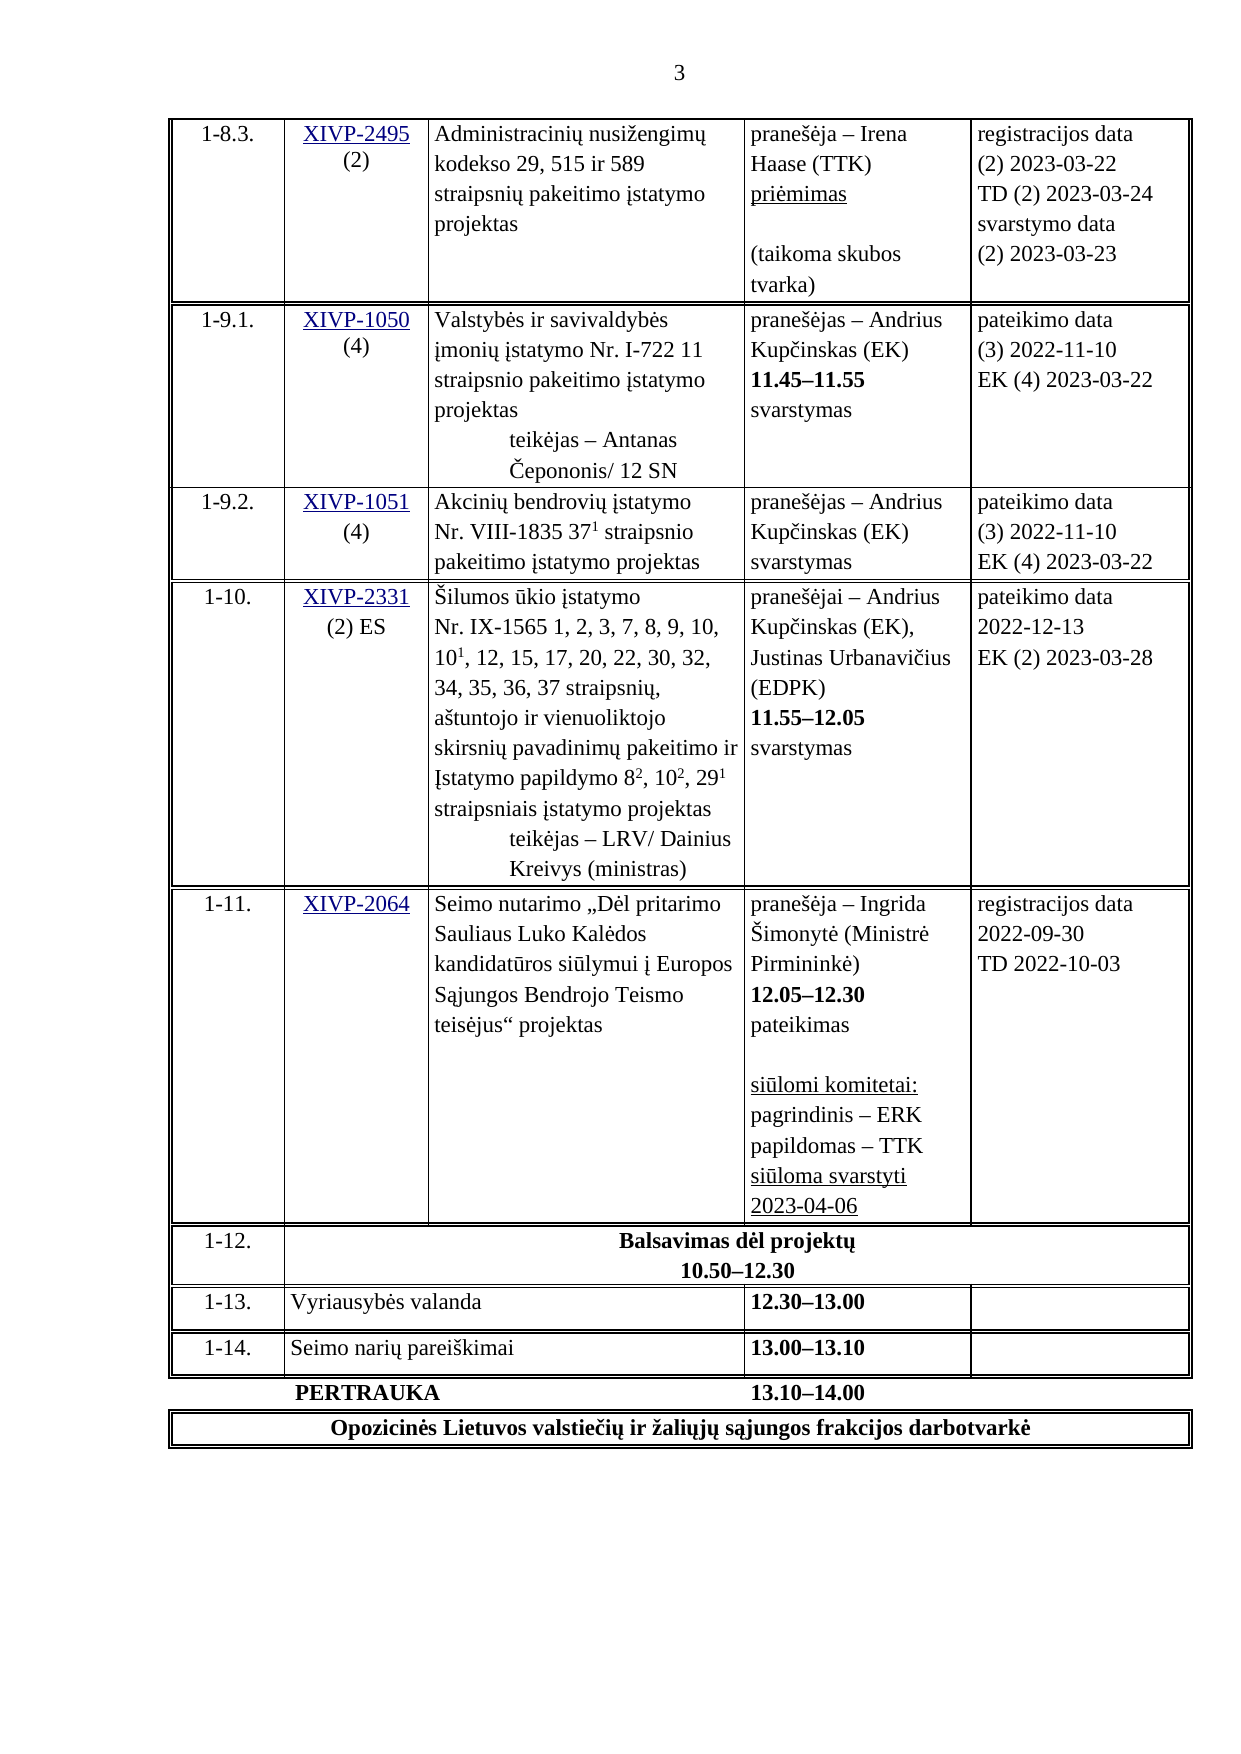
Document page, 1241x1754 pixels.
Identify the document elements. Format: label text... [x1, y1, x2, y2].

table_cell XIVP-2331 (2) ES [285, 583, 428, 885]
table_cell Seimo narių pareiškimai [285, 1334, 744, 1374]
table_cell [1193, 118, 1240, 301]
table_cell [171, 1379, 289, 1409]
table_cell [972, 1288, 1188, 1329]
table_cell XIVP-1050 (4) [285, 306, 428, 487]
table_cell pranešėjai – Andrius Kupčinskas (EK), Justinas Urbanavičius (EDPK) 11.55–12.05 svarstymas [745, 583, 970, 885]
table_cell registracijos data (2) 2023-03-22 TD (2) 2023-03-24 svarstymo data (2) 2023-03-23 [972, 120, 1188, 301]
table_cell 1-12. [173, 1227, 284, 1283]
table_cell Vyriausybės valanda [285, 1288, 744, 1329]
table_cell 1-9.1. [173, 306, 284, 487]
table_cell registracijos data 2022-09-30 TD 2022-10-03 [972, 890, 1188, 1222]
table_cell 1-14. [173, 1334, 284, 1374]
table_cell [1193, 1329, 1240, 1374]
table_cell [1193, 885, 1240, 1222]
table_cell pateikimo data 2022-12-13 EK (2) 2023-03-28 [972, 583, 1188, 885]
table_cell [1191, 1374, 1240, 1409]
table_cell 1-11. [173, 890, 284, 1222]
table_cell Administracinių nusižengimų kodekso 29, 515 ir 589 straipsnių pakeitimo įstatymo projektas [429, 120, 744, 301]
table_cell pateikimo data (3) 2022-11-10 EK (4) 2023-03-22 [972, 488, 1188, 578]
table_cell pranešėja – Ingrida Šimonytė (Ministrė Pirmininkė) 12.05–12.30 pateikimas siūlomi komitetai: pagrindinis – ERK papildomas – TTK siūloma svarstyti 2023-04-06 [745, 890, 970, 1222]
table_cell [1193, 1284, 1240, 1329]
table_cell 1-13. [173, 1288, 284, 1329]
table_cell Valstybės ir savivaldybės įmonių įstatymo Nr. I-722 11 straipsnio pakeitimo įstatymo projektas teikėjas – Antanas Čepononis/ 12 SN [429, 306, 744, 487]
table_cell Seimo nutarimo „Dėl pritarimo Sauliaus Luko Kalėdos kandidatūros siūlymui į Europos Sąjungos Bendrojo Teismo teisėjus“ projektas [429, 890, 744, 1222]
table_cell PERTRAUKA [289, 1379, 744, 1409]
table_cell pranešėja – Irena Haase (TTK) priėmimas (taikoma skubos tvarka) [745, 120, 970, 301]
table_cell 1-8.3. [173, 120, 284, 301]
table_cell 13.10–14.00 [745, 1379, 971, 1409]
table_cell [1193, 487, 1240, 578]
table_cell pranešėjas – Andrius Kupčinskas (EK) 11.45–11.55 svarstymas [745, 306, 970, 487]
table_cell pranešėjas – Andrius Kupčinskas (EK) svarstymas [745, 488, 970, 578]
table_cell [1193, 1222, 1240, 1283]
table_cell Šilumos ūkio įstatymo Nr. IX-1565 1, 2, 3, 7, 8, 9, 10, 101, 12, 15, 17, 20, 22, 30, 32, 34, 35, 36, 37 straipsnių, aštuntojo ir vienuoliktojo skirsnių pavadinimų pakeitimo ir Įstatymo papildymo 82, 102, 291 straipsniais įstatymo projektas teikėjas – LRV/ Dainius Kreivys (ministras) [429, 583, 744, 885]
table_cell [971, 1379, 1191, 1409]
table_cell [1193, 579, 1240, 885]
table_cell 1-10. [173, 583, 284, 885]
table_cell Balsavimas dėl projektų 10.50–12.30 [285, 1227, 1188, 1283]
table_cell 1-9.2. [173, 488, 284, 578]
table_cell Opozicinės Lietuvos valstiečių ir žaliųjų sąjungos frakcijos darbotvarkė [173, 1414, 1188, 1444]
table_cell [1193, 1409, 1240, 1444]
table_cell 13.00–13.10 [745, 1334, 970, 1374]
table_cell 12.30–13.00 [745, 1288, 970, 1329]
table_cell [972, 1334, 1188, 1374]
table_cell XIVP-2495 (2) [285, 120, 428, 301]
table_cell pateikimo data (3) 2022-11-10 EK (4) 2023-03-22 [972, 306, 1188, 487]
table_cell Akcinių bendrovių įstatymo Nr. VIII-1835 371 straipsnio pakeitimo įstatymo projektas [429, 488, 744, 578]
table_cell XIVP-1051 (4) [285, 488, 428, 578]
table_cell [1193, 301, 1240, 487]
table_cell XIVP-2064 [285, 890, 428, 1222]
